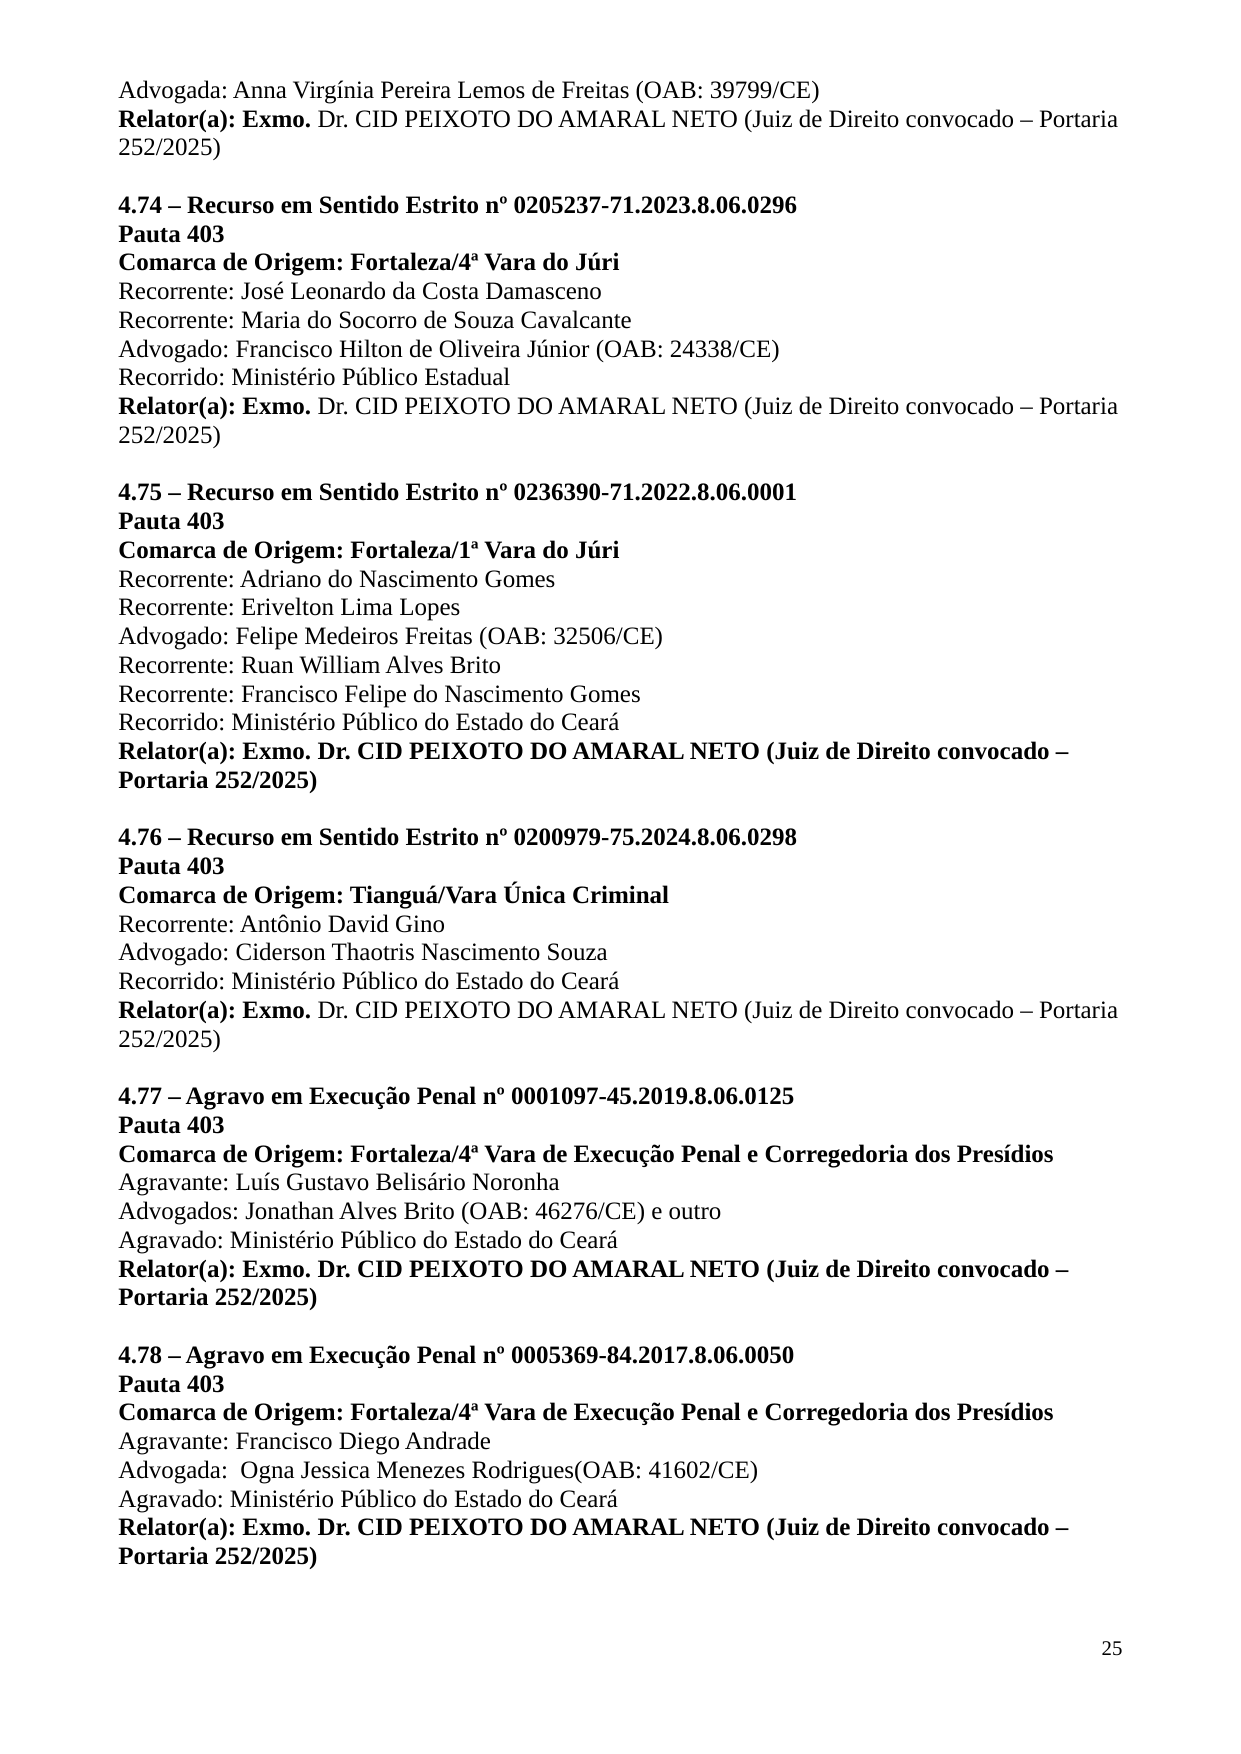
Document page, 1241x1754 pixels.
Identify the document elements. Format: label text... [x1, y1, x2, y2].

text Comarca de Origem: Tianguá/Vara Única Criminal [118, 880, 1122, 909]
text Recorrente: Antônio David Gino [118, 909, 1122, 937]
text Recorrido: Ministério Público Estadual [118, 362, 1122, 391]
text Relator(a): Exmo. Dr. CID PEIXOTO DO AMARAL NETO (Juiz de Direito convocado – Portaria 252/2025) [118, 104, 1122, 161]
text Pauta 403 [118, 506, 1122, 535]
text Advogado: Ciderson Thaotris Nascimento Souza [118, 937, 1122, 966]
text Advogados: Jonathan Alves Brito (OAB: 46276/CE) e outro [118, 1196, 1122, 1225]
text Relator(a): Exmo. Dr. CID PEIXOTO DO AMARAL NETO (Juiz de Direito convocado – Portaria 252/2025) [118, 1254, 1122, 1311]
text Recorrente: Francisco Felipe do Nascimento Gomes [118, 679, 1122, 707]
text Recorrente: Erivelton Lima Lopes [118, 592, 1122, 621]
text 4.78 – Agravo em Execução Penal nº 0005369-84.2017.8.06.0050 [118, 1340, 1122, 1369]
text 4.74 – Recurso em Sentido Estrito nº 0205237-71.2023.8.06.0296 [118, 190, 1122, 219]
text Relator(a): Exmo. Dr. CID PEIXOTO DO AMARAL NETO (Juiz de Direito convocado – Portaria 252/2025) [118, 1512, 1122, 1570]
text 4.77 – Agravo em Execução Penal nº 0001097-45.2019.8.06.0125 [118, 1081, 1122, 1110]
text Comarca de Origem: Fortaleza/4ª Vara do Júri [118, 247, 1122, 276]
text Recorrente: Ruan William Alves Brito [118, 650, 1122, 679]
text Recorrente: Maria do Socorro de Souza Cavalcante [118, 305, 1122, 334]
text Advogada: Anna Virgínia Pereira Lemos de Freitas (OAB: 39799/CE) [118, 75, 1122, 104]
text Pauta 403 [118, 219, 1122, 247]
text Comarca de Origem: Fortaleza/1ª Vara do Júri [118, 535, 1122, 564]
text Relator(a): Exmo. Dr. CID PEIXOTO DO AMARAL NETO (Juiz de Direito convocado – Portaria 252/2025) [118, 736, 1122, 794]
text 4.75 – Recurso em Sentido Estrito nº 0236390-71.2022.8.06.0001 [118, 477, 1122, 506]
text Advogado: Francisco Hilton de Oliveira Júnior (OAB: 24338/CE) [118, 334, 1122, 362]
text Agravante: Luís Gustavo Belisário Noronha [118, 1167, 1122, 1196]
text Agravado: Ministério Público do Estado do Ceará [118, 1484, 1122, 1512]
text 4.76 – Recurso em Sentido Estrito nº 0200979-75.2024.8.06.0298 [118, 822, 1122, 851]
text Comarca de Origem: Fortaleza/4ª Vara de Execução Penal e Corregedoria dos Presídios [118, 1139, 1122, 1167]
text Pauta 403 [118, 1110, 1122, 1139]
text Comarca de Origem: Fortaleza/4ª Vara de Execução Penal e Corregedoria dos Presídios [118, 1397, 1122, 1426]
text Agravado: Ministério Público do Estado do Ceará [118, 1225, 1122, 1254]
text Agravante: Francisco Diego Andrade [118, 1426, 1122, 1455]
text Advogada: Ogna Jessica Menezes Rodrigues(OAB: 41602/CE) [118, 1455, 1122, 1484]
text Pauta 403 [118, 851, 1122, 880]
text Recorrido: Ministério Público do Estado do Ceará [118, 966, 1122, 995]
text Relator(a): Exmo. Dr. CID PEIXOTO DO AMARAL NETO (Juiz de Direito convocado – Portaria 252/2025) [118, 995, 1122, 1052]
text Relator(a): Exmo. Dr. CID PEIXOTO DO AMARAL NETO (Juiz de Direito convocado – Portaria 252/2025) [118, 391, 1122, 449]
text Advogado: Felipe Medeiros Freitas (OAB: 32506/CE) [118, 621, 1122, 650]
text Recorrente: José Leonardo da Costa Damasceno [118, 276, 1122, 305]
text Pauta 403 [118, 1369, 1122, 1397]
text Recorrente: Adriano do Nascimento Gomes [118, 564, 1122, 592]
text Recorrido: Ministério Público do Estado do Ceará [118, 707, 1122, 736]
